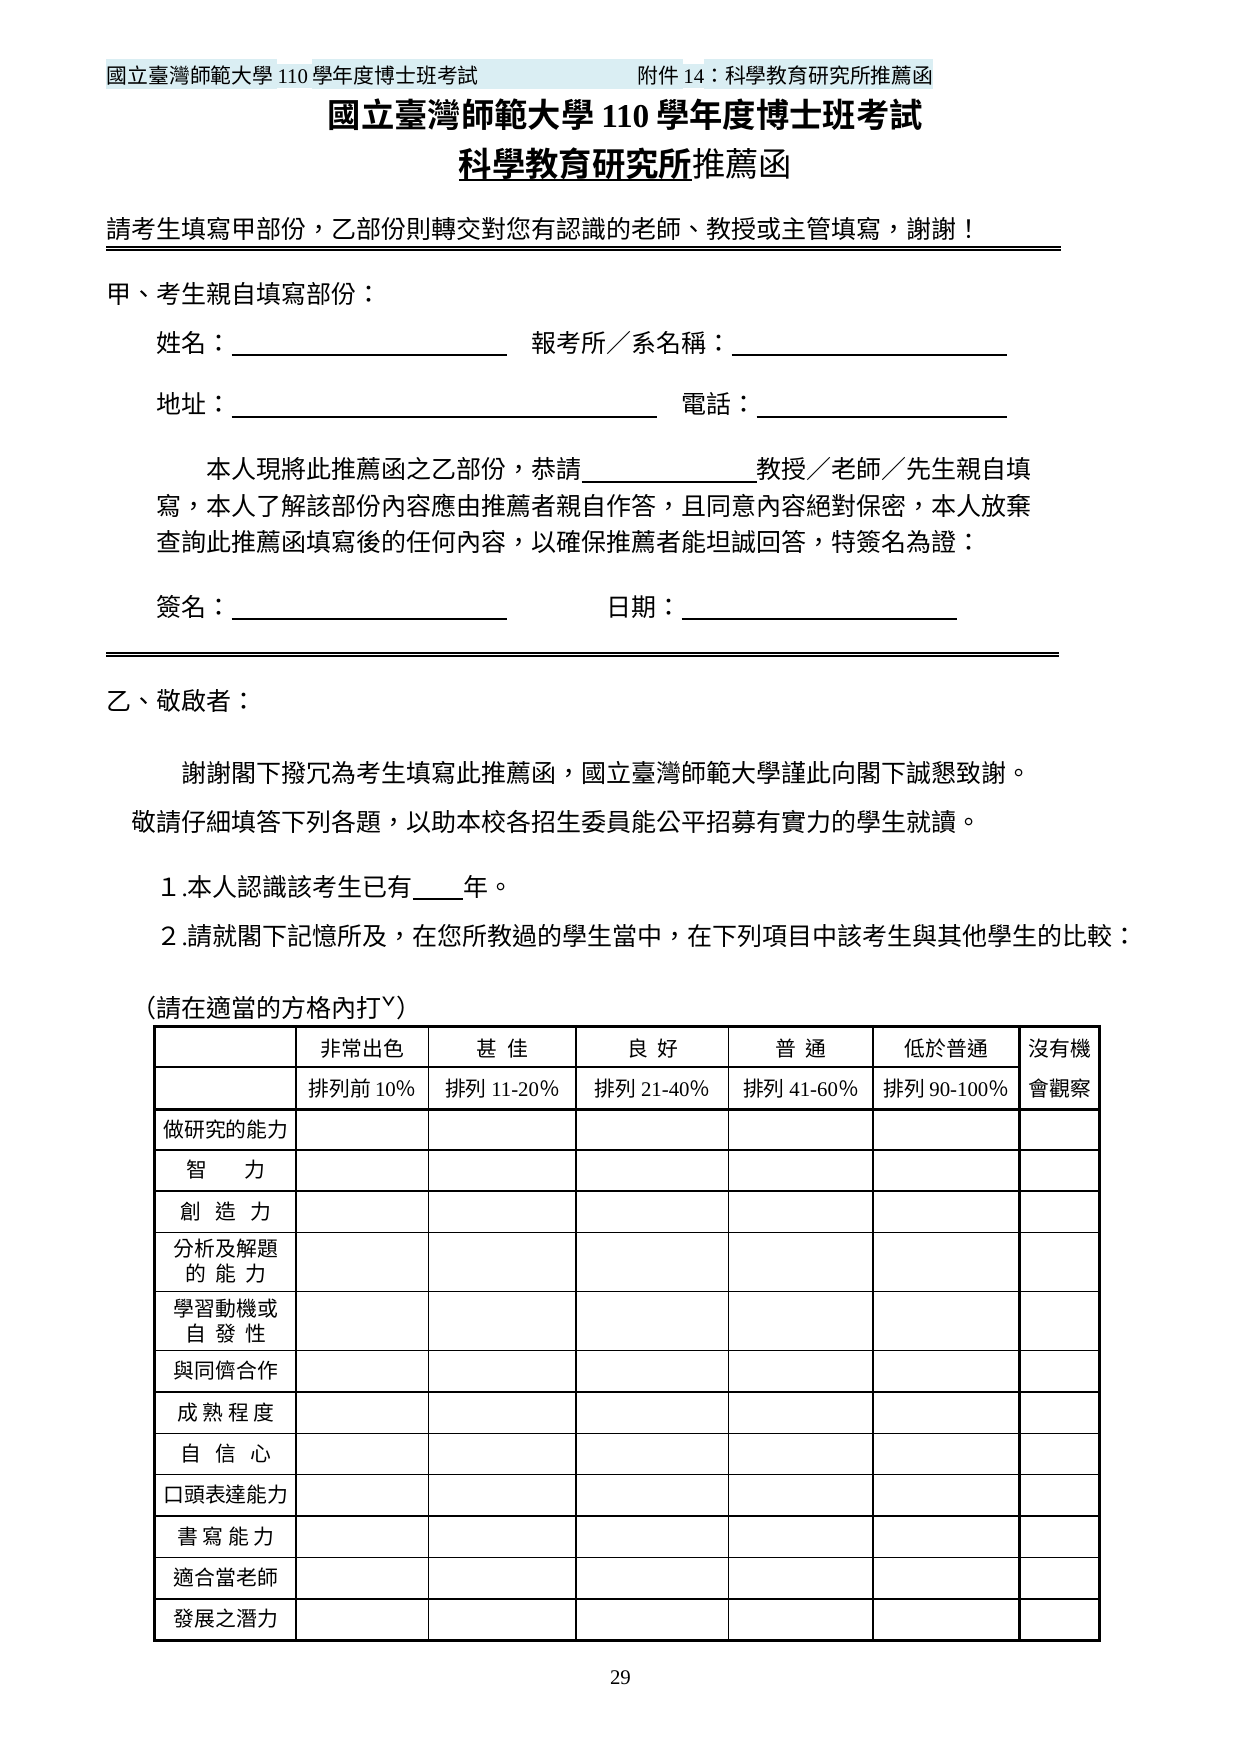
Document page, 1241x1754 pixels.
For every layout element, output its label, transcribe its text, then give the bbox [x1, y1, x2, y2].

table_cell [874, 1292, 1018, 1350]
table_cell 做研究的能力 [156, 1111, 295, 1149]
text １.本人認識該考生已有 年。 [106, 867, 1134, 903]
table_header [156, 1028, 295, 1066]
table_cell [729, 1292, 872, 1350]
table_cell [1021, 1517, 1098, 1556]
table_cell [577, 1600, 728, 1639]
table_cell [297, 1475, 428, 1515]
text 國立臺灣師範大學110學年度博士班考試 [106, 89, 1144, 137]
table_cell [297, 1192, 428, 1232]
table_cell [874, 1393, 1018, 1432]
table_cell [577, 1233, 728, 1291]
text 地址： 電話： [106, 385, 1134, 421]
table_cell 排列 21-40％ [577, 1068, 728, 1107]
table_header 良 好 [577, 1028, 728, 1066]
table_cell [429, 1393, 575, 1432]
table_header [106, 251, 1061, 275]
table_cell [729, 1192, 872, 1232]
table_cell 與同儕合作 [156, 1351, 295, 1391]
table_cell [297, 1351, 428, 1391]
table_cell [429, 1600, 575, 1639]
table_cell [577, 1517, 728, 1556]
text 查詢此推薦函填寫後的任何內容，以確保推薦者能坦誠回答，特簽名為證： [106, 522, 1134, 558]
table_cell [874, 1558, 1018, 1598]
text 寫，本人了解該部份內容應由推薦者親自作答，且同意內容絕對保密，本人放棄 [106, 486, 1134, 522]
table_cell 排列90-100％ [874, 1068, 1018, 1107]
table_cell [874, 1600, 1018, 1639]
table_cell [577, 1475, 728, 1515]
table_cell [1021, 1600, 1098, 1639]
table_cell 創 造 力 [156, 1192, 295, 1232]
table_cell [577, 1111, 728, 1149]
table_cell [729, 1393, 872, 1432]
table_cell 成 熟 程 度 [156, 1393, 295, 1432]
table_cell [874, 1517, 1018, 1556]
text 謝謝閣下撥冗為考生填寫此推薦函，國立臺灣師範大學謹此向閣下誠懇致謝。 [106, 753, 1134, 790]
table_cell [729, 1233, 872, 1291]
table_cell [874, 1233, 1018, 1291]
text （請在適當的方格內打ˇ） [106, 988, 1134, 1025]
text 科學教育研究所推薦函 [106, 137, 1144, 186]
table_cell [297, 1517, 428, 1556]
table_cell [874, 1111, 1018, 1149]
table_header 低於普通 [874, 1028, 1018, 1066]
table_header 沒有機 [1021, 1028, 1098, 1066]
text 請考生填寫甲部份，乙部份則轉交對您有認識的老師、教授或主管填寫，謝謝！ [106, 210, 1134, 246]
table_cell 書 寫 能 力 [156, 1517, 295, 1556]
table_cell [874, 1151, 1018, 1190]
table_cell [429, 1111, 575, 1149]
table_cell [1021, 1351, 1098, 1391]
table_cell [729, 1600, 872, 1639]
table_cell 排列 41-60％ [729, 1068, 872, 1107]
table_header 非常出色 [297, 1028, 428, 1066]
table_cell [577, 1393, 728, 1432]
table_cell 學習動機或 自 發 性 [156, 1292, 295, 1350]
table_cell [577, 1151, 728, 1190]
table_cell 排列前10％ [297, 1068, 428, 1107]
table_cell 自 信 心 [156, 1434, 295, 1474]
table_cell [729, 1151, 872, 1190]
table_cell [156, 1068, 295, 1107]
table_cell [874, 1475, 1018, 1515]
table_cell [729, 1351, 872, 1391]
table_cell [1021, 1292, 1098, 1350]
table_cell [577, 1351, 728, 1391]
table_cell [729, 1111, 872, 1149]
text 乙、敬啟者： [106, 681, 1134, 717]
table_header 普 通 [729, 1028, 872, 1066]
table_cell [1021, 1233, 1098, 1291]
table_cell [729, 1558, 872, 1598]
text 敬請仔細填答下列各題，以助本校各招生委員能公平招募有實力的學生就讀。 [106, 802, 1134, 838]
table_cell [1021, 1151, 1098, 1190]
text 姓名： 報考所／系名稱： [106, 323, 1134, 360]
table_cell [577, 1434, 728, 1474]
table_cell [1021, 1434, 1098, 1474]
table_cell 智 力 [156, 1151, 295, 1190]
table_cell [729, 1517, 872, 1556]
table_cell [429, 1558, 575, 1598]
table_cell [874, 1434, 1018, 1474]
table_cell [429, 1292, 575, 1350]
table_cell [1021, 1475, 1098, 1515]
table_cell [729, 1475, 872, 1515]
text 本人現將此推薦函之乙部份，恭請 教授／老師／先生親自填 [106, 450, 1134, 486]
table_cell [577, 1192, 728, 1232]
table_cell [429, 1192, 575, 1232]
table_cell 口頭表達能力 [156, 1475, 295, 1515]
table_cell [429, 1151, 575, 1190]
table_cell [297, 1393, 428, 1432]
table_cell [429, 1233, 575, 1291]
table_cell 適合當老師 [156, 1558, 295, 1598]
table_header 甚 佳 [429, 1028, 575, 1066]
table_cell [577, 1292, 728, 1350]
table_cell [874, 1192, 1018, 1232]
table_cell [874, 1351, 1018, 1391]
table_cell [429, 1517, 575, 1556]
table_cell [1021, 1558, 1098, 1598]
table_cell [577, 1558, 728, 1598]
table_cell [429, 1351, 575, 1391]
table_cell [297, 1434, 428, 1474]
table_cell [297, 1558, 428, 1598]
table_header [106, 657, 1058, 681]
text ２.請就閣下記憶所及，在您所教過的學生當中，在下列項目中該考生與其他學生的比較： [106, 916, 1134, 952]
table_cell 發展之潛力 [156, 1600, 295, 1639]
table_cell [1021, 1192, 1098, 1232]
table_cell 排列 11-20％ [429, 1068, 575, 1107]
table_cell 會觀察 [1021, 1066, 1098, 1107]
table_cell [1021, 1393, 1098, 1432]
table_cell [297, 1111, 428, 1149]
table_cell 分析及解題 的 能 力 [156, 1233, 295, 1291]
text 甲、考生親自填寫部份： [106, 275, 1134, 311]
table_cell [429, 1475, 575, 1515]
table_cell [297, 1233, 428, 1291]
table_cell [297, 1292, 428, 1350]
table_cell [729, 1434, 872, 1474]
table_cell [297, 1600, 428, 1639]
table_cell [297, 1151, 428, 1190]
text 簽名： 日期： [106, 587, 1134, 623]
table_cell [1021, 1111, 1098, 1149]
table_cell [429, 1434, 575, 1474]
